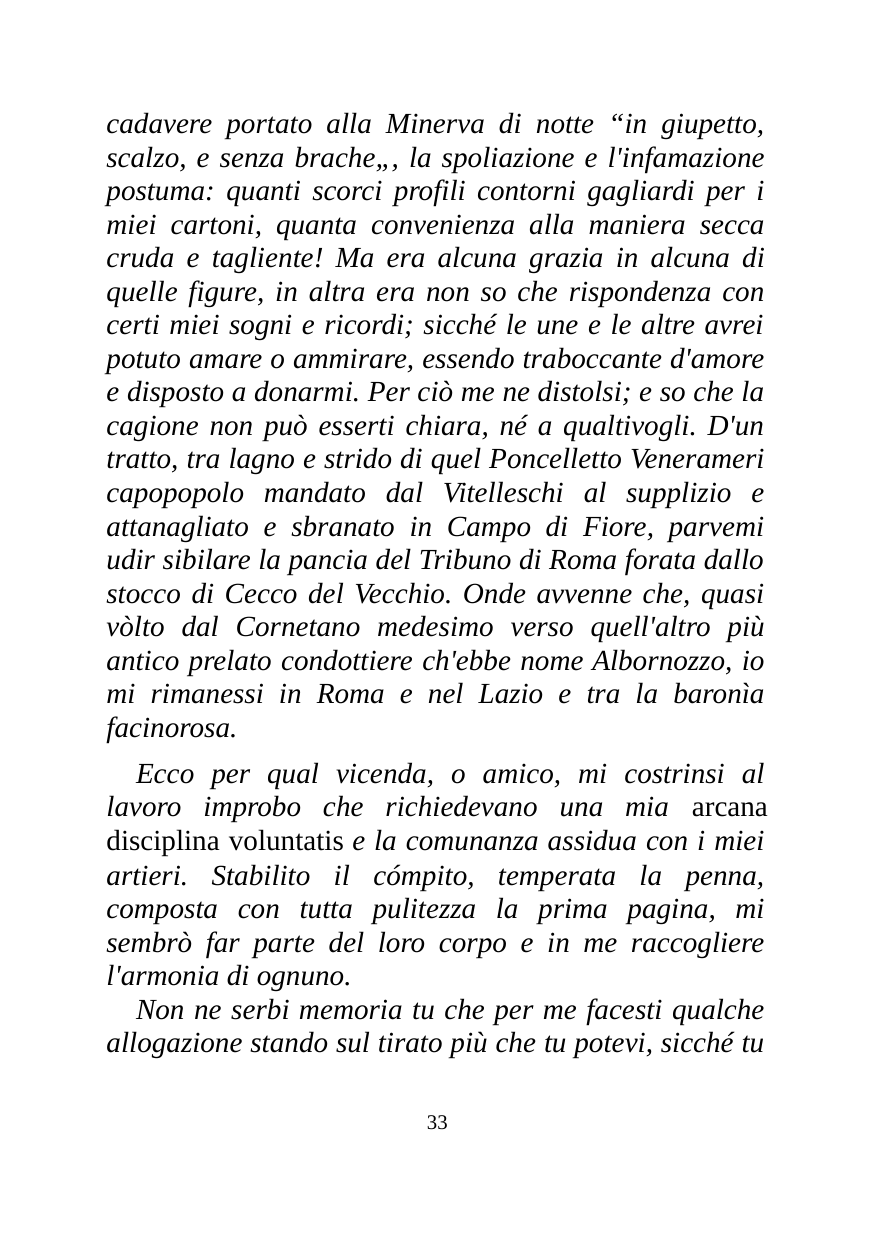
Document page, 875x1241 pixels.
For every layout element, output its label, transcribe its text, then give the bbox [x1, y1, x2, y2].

text Non ne serbi memoria tu che per me facesti qualche allogazione stando sul tirato più che tu potevi, sicché tu [106, 992, 768, 1059]
text cadavere portato alla Minerva di notte “in giupetto, scalzo, e senza brache„, la spoliazione e l'infamazione postuma: quanti scorci profili contorni gagliardi per i miei cartoni, quanta convenienza alla maniera secca cruda e tagliente! Ma era alcuna grazia in alcuna di quelle figure, in altra era non so che rispondenza con certi miei sogni e ricordi; sicché le une e le altre avrei potuto amare o ammirare, essendo traboccante d'amore e disposto a donarmi. Per ciò me ne distolsi; e so che la cagione non può esserti chiara, né a qualtivogli. D'un tratto, tra lagno e strido di quel Poncelletto Venerameri capopopolo mandato dal Vitelleschi al supplizio e attanagliato e sbranato in Campo di Fiore, parvemi udir sibilare la pancia del Tribuno di Roma forata dallo stocco di Cecco del Vecchio. Onde avvenne che, quasi vòlto dal Cornetano medesimo verso quell'altro più antico prelato condottiere ch'ebbe nome Albornozzo, io mi rimanessi in Roma e nel Lazio e tra la baronìa facinorosa. [106, 106, 768, 743]
text Ecco per qual vicenda, o amico, mi costrinsi al lavoro improbo che richiedevano una mia arcana disciplina voluntatis e la comunanza assidua con i miei artieri. Stabilito il cómpito, temperata la penna, composta con tutta pulitezza la prima pagina, mi sembrò far parte del loro corpo e in me raccogliere l'armonia di ognuno. [106, 756, 768, 992]
